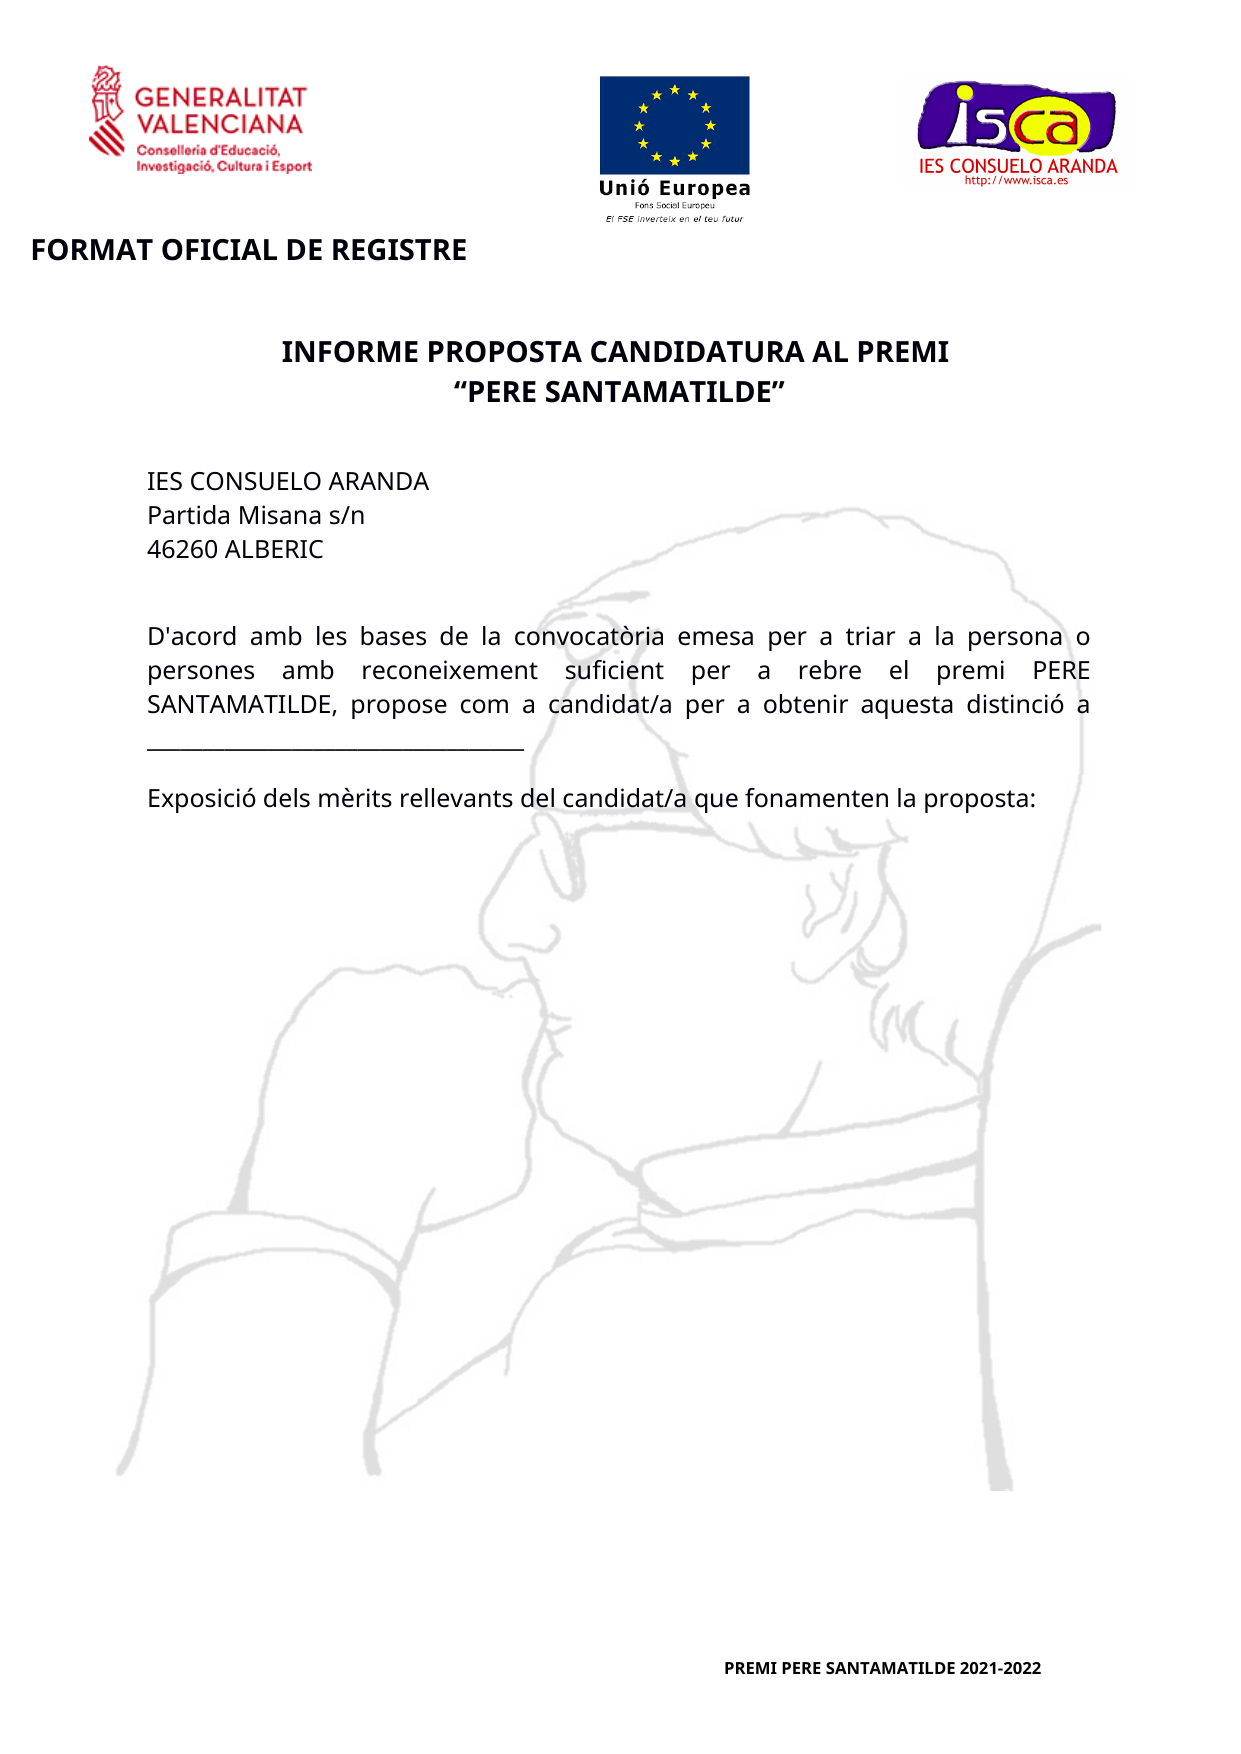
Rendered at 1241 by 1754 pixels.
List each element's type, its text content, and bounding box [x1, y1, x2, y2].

picture [584, 67, 762, 230]
picture [902, 78, 1133, 189]
text INFORME PROPOSTA CANDIDATURA AL PREMI [147, 331, 1092, 371]
text FORMAT OFICIAL DE REGISTRE [30, 101, 1092, 269]
picture [88, 65, 312, 174]
text “PERE SANTAMATILDE” [147, 371, 1092, 392]
text 46260 ALBERIC [30, 532, 39, 566]
